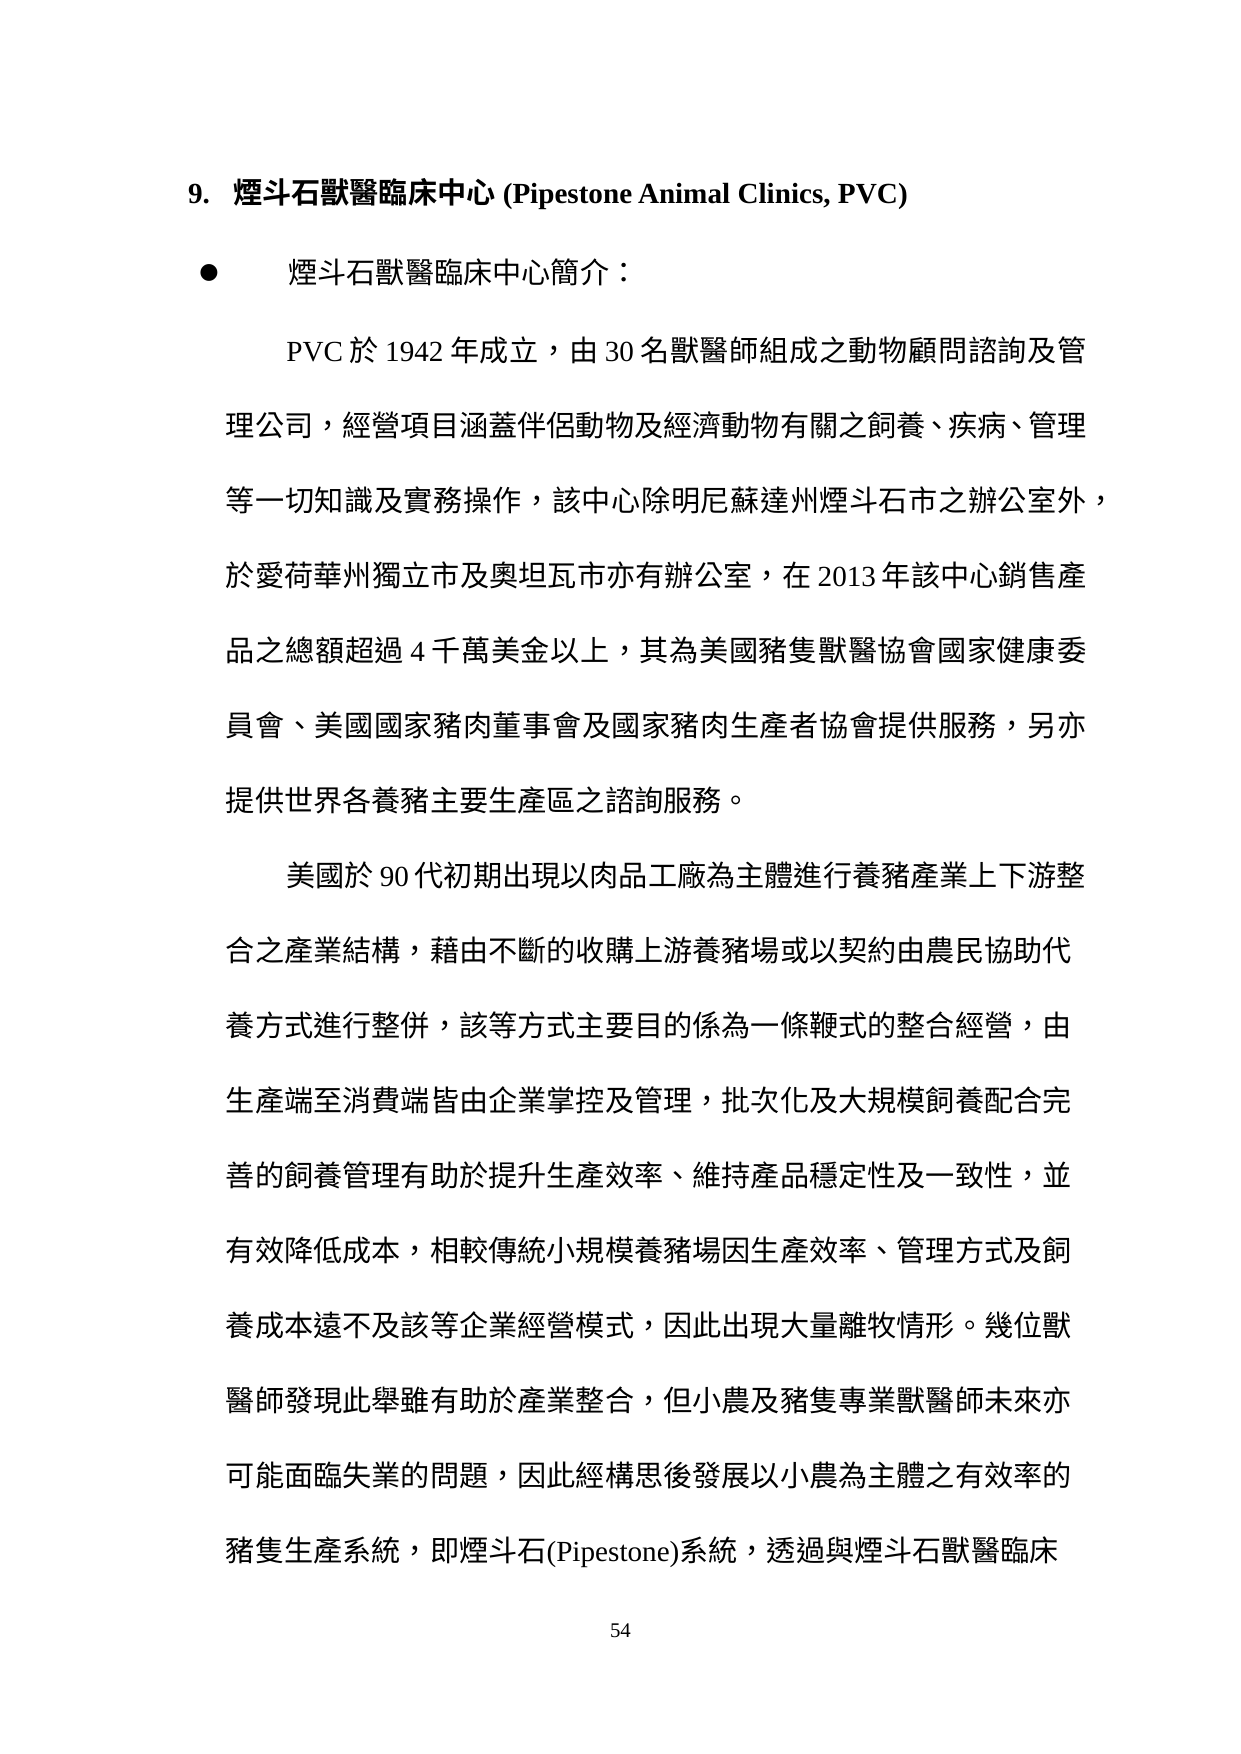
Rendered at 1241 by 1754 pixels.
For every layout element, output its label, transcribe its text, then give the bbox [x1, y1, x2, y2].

text 美國於90代初期出現以肉品工廠為主體進行養豬產業上下游整合之產業結構，藉由不斷的收購上游養豬場或以契約由農民協助代養方式進行整併，該等方式主要目的係為一條鞭式的整合經營，由生產端至消費端皆由企業掌控及管理，批次化及大規模飼養配合完善的飼養管理有助於提升生產效率、維持產品穩定性及一致性，並有效降低成本，相較傳統小規模養豬場因生產效率、管理方式及飼養成本遠不及該等企業經營模式，因此出現大量離牧情形。幾位獸醫師發現此舉雖有助於產業整合，但小農及豬隻專業獸醫師未來亦可能面臨失業的問題，因此經構思後發展以小農為主體之有效率的豬隻生產系統，即煙斗石(Pipestone)系統，透過與煙斗石獸醫臨床 [226, 837, 1087, 1587]
list 煙斗石獸醫臨床中心 (Pipestone Animal Clinics, PVC) [188, 153, 1087, 228]
text PVC於1942年成立，由30名獸醫師組成之動物顧問諮詢及管理公司，經營項目涵蓋伴侶動物及經濟動物有關之飼養、疾病、管理等一切知識及實務操作，該中心除明尼蘇達州煙斗石市之辦公室外，於愛荷華州獨立市及奧坦瓦市亦有辦公室，在2013年該中心銷售產品之總額超過4千萬美金以上，其為美國豬隻獸醫協會國家健康委員會、美國國家豬肉董事會及國家豬肉生產者協會提供服務，另亦提供世界各養豬主要生產區之諮詢服務。 [226, 312, 1087, 837]
list 煙斗石獸醫臨床中心簡介： [198, 247, 1087, 293]
